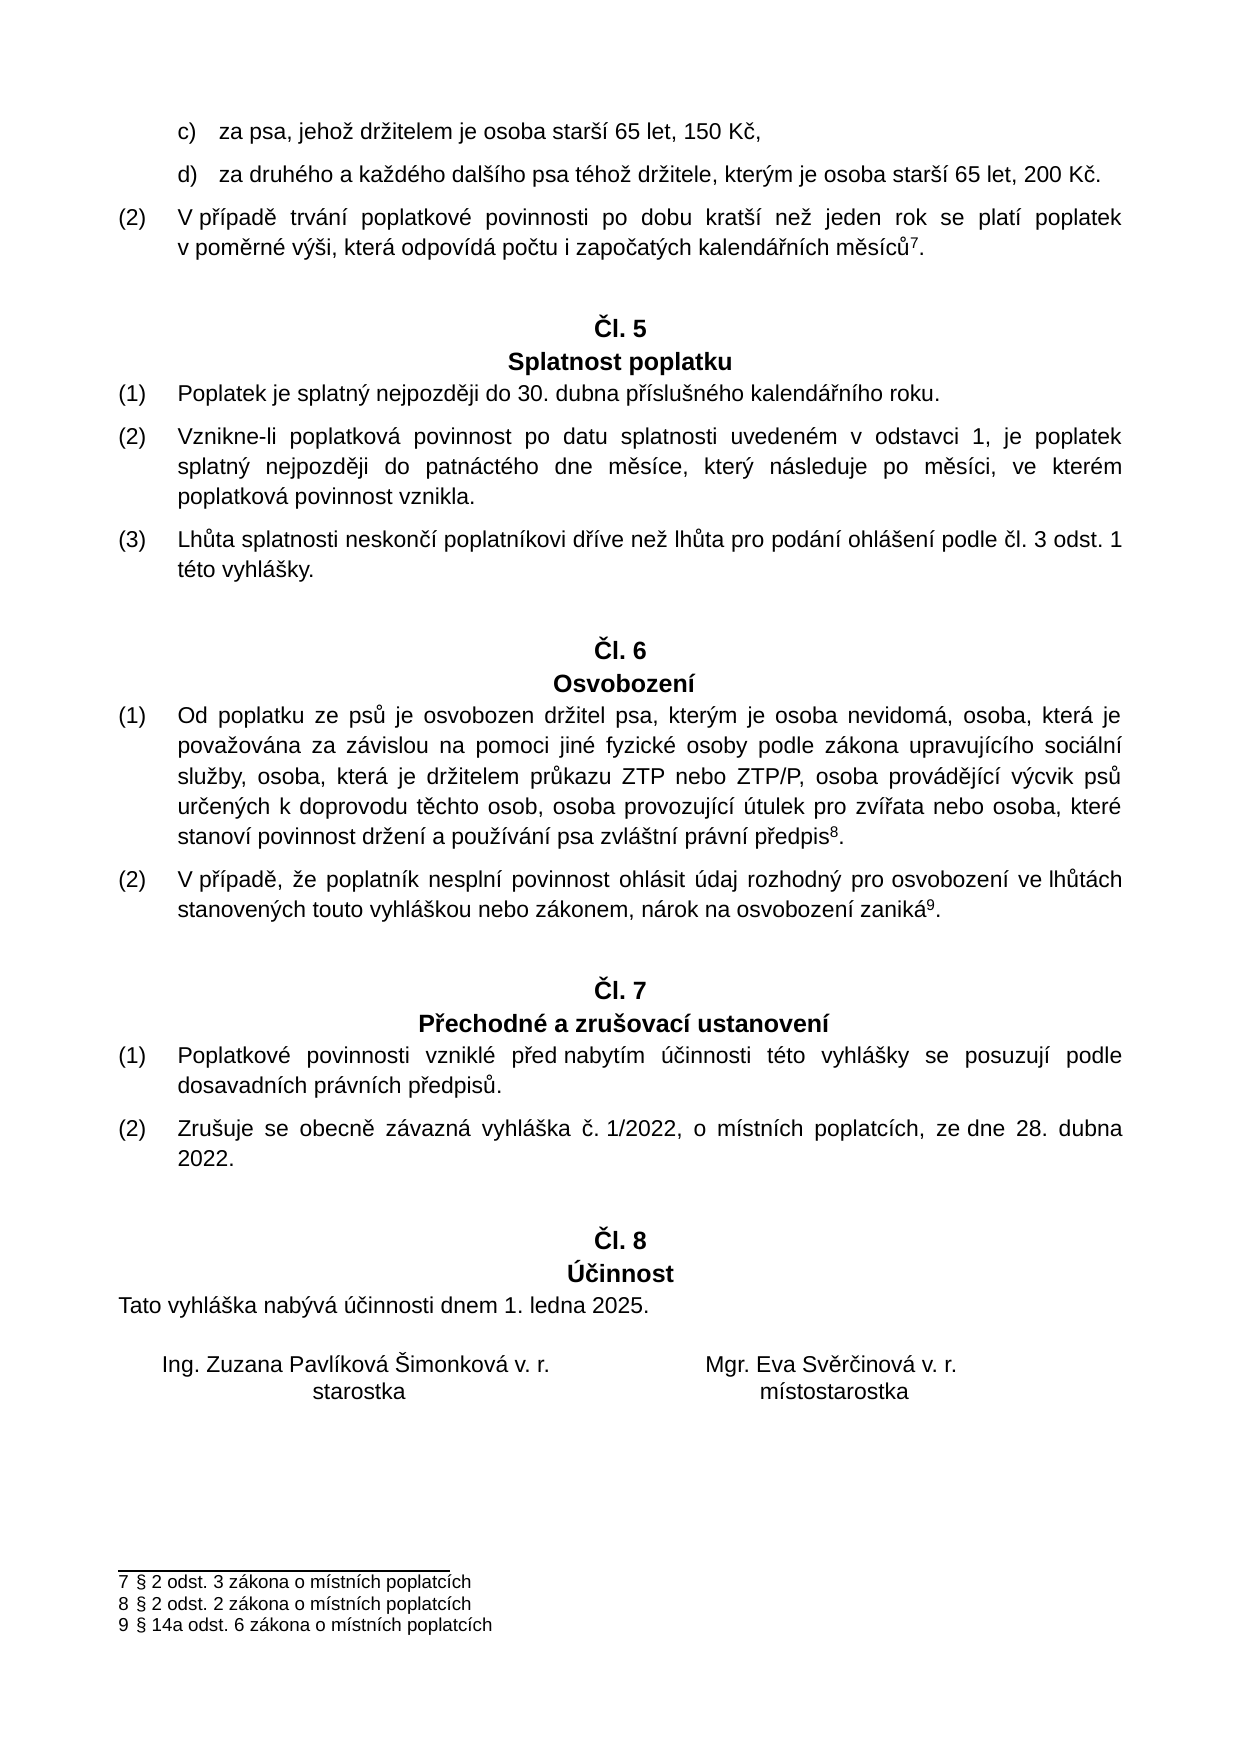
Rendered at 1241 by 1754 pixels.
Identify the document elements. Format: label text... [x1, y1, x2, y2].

subtitle Čl. 6 Osvobození [118, 636, 1122, 698]
table_cell [118, 1410, 593, 1485]
table_header Mgr. Eva Svěrčinová v. r. místostarostka [593, 1334, 1069, 1410]
list § 14a odst. 6 zákona o místních poplatcích [118, 1614, 1122, 1635]
list § 2 odst. 3 zákona o místních poplatcích [118, 1571, 1122, 1592]
text Tato vyhláška nabývá účinnosti dnem 1. ledna 2025. [118, 1292, 1122, 1318]
list V případě trvání poplatkové povinnosti po dobu kratší než jeden rok se platí poplatek v poměrné výši, která odpovídá počtu i započatých kalendářních měsíců. [118, 203, 1122, 260]
list Lhůta splatnosti neskončí poplatníkovi dříve než lhůta pro podání ohlášení podle čl. 3 odst. 1 této vyhlášky. [118, 526, 1122, 582]
list za psa, jehož držitelem je osoba starší 65 let, 150 Kč, [177, 118, 1122, 144]
list Od poplatku ze psů je osvobozen držitel psa, kterým je osoba nevidomá, osoba, která je považována za závislou na pomoci jiné fyzické osoby podle zákona upravujícího sociální služby, osoba, která je držitelem průkazu ZTP nebo ZTP/P, osoba provádějící výcvik psů určených k doprovodu těchto osob, osoba provozující útulek pro zvířata nebo osoba, které stanoví povinnost držení a používání psa zvláštní právní předpis. [118, 702, 1122, 849]
table_header Ing. Zuzana Pavlíková Šimonková v. r. starostka [118, 1334, 593, 1410]
list Poplatek je splatný nejpozději do 30. dubna příslušného kalendářního roku. [118, 380, 1122, 406]
table_cell [593, 1410, 1069, 1485]
subtitle Čl. 8 Účinnost [118, 1226, 1122, 1287]
list za druhého a každého dalšího psa téhož držitele, kterým je osoba starší 65 let, 200 Kč. [177, 161, 1122, 187]
list Vznikne-li poplatková povinnost po datu splatnosti uvedeném v odstavci 1, je poplatek splatný nejpozději do patnáctého dne měsíce, který následuje po měsíci, ve kterém poplatková povinnost vznikla. [118, 423, 1122, 509]
subtitle Čl. 7 Přechodné a zrušovací ustanovení [118, 976, 1122, 1038]
list § 2 odst. 2 zákona o místních poplatcích [118, 1592, 1122, 1614]
subtitle Čl. 5 Splatnost poplatku [118, 314, 1122, 376]
list Poplatkové povinnosti vzniklé před nabytím účinnosti této vyhlášky se posuzují podle dosavadních právních předpisů. [118, 1042, 1122, 1099]
list Zrušuje se obecně závazná vyhláška č. 1/2022, o místních poplatcích, ze dne 28. dubna 2022. [118, 1115, 1122, 1172]
list V případě, že poplatník nesplní povinnost ohlásit údaj rozhodný pro osvobození ve lhůtách stanovených touto vyhláškou nebo zákonem, nárok na osvobození zaniká. [118, 866, 1122, 922]
